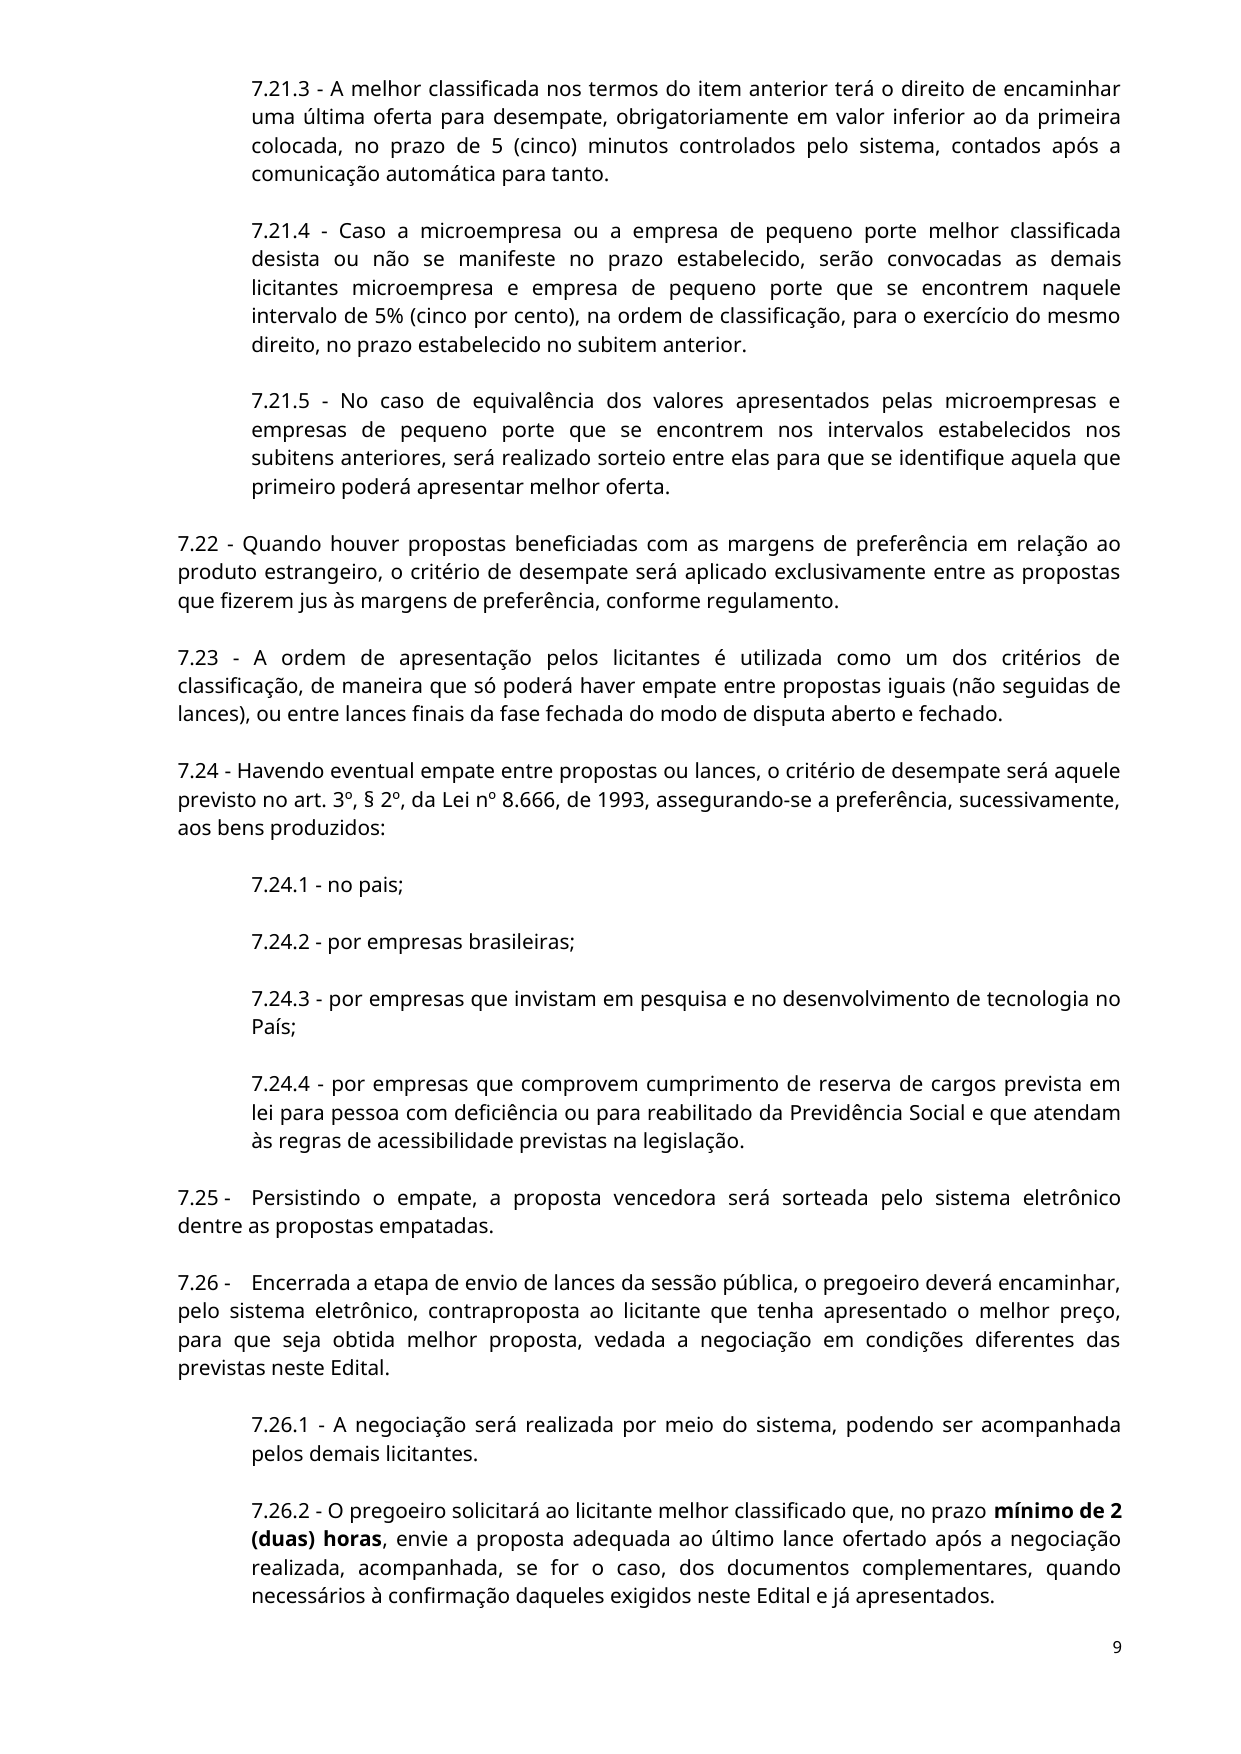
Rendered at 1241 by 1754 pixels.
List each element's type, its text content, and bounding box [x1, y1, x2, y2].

text 7.24 - Havendo eventual empate entre propostas ou lances, o critério de desempate será aquele previsto no art. 3º, § 2º, da Lei nº 8.666, de 1993, assegurando-se a preferência, sucessivamente, aos bens produzidos: [177, 756, 1122, 842]
text 7.22 - Quando houver propostas beneficiadas com as margens de preferência em relação ao produto estrangeiro, o critério de desempate será aplicado exclusivamente entre as propostas que fizerem jus às margens de preferência, conforme regulamento. [177, 529, 1122, 614]
text 7.26.1 - A negociação será realizada por meio do sistema, podendo ser acompanhada pelos demais licitantes. [251, 1410, 1122, 1467]
text 7.23 - A ordem de apresentação pelos licitantes é utilizada como um dos critérios de classificação, de maneira que só poderá haver empate entre propostas iguais (não seguidas de lances), ou entre lances finais da fase fechada do modo de disputa aberto e fechado. [177, 643, 1122, 728]
text 7.26 - Encerrada a etapa de envio de lances da sessão pública, o pregoeiro deverá encaminhar, pelo sistema eletrônico, contraproposta ao licitante que tenha apresentado o melhor preço, para que seja obtida melhor proposta, vedada a negociação em condições diferentes das previstas neste Edital. [177, 1268, 1122, 1382]
text 7.21.5 - No caso de equivalência dos valores apresentados pelas microempresas e empresas de pequeno porte que se encontrem nos intervalos estabelecidos nos subitens anteriores, será realizado sorteio entre elas para que se identifique aquela que primeiro poderá apresentar melhor oferta. [251, 387, 1122, 500]
text 7.25 - Persistindo o empate, a proposta vencedora será sorteada pelo sistema eletrônico dentre as propostas empatadas. [177, 1183, 1122, 1240]
text 7.26.2 - O pregoeiro solicitará ao licitante melhor classificado que, no prazo mínimo de 2 (duas) horas, envie a proposta adequada ao último lance ofertado após a negociação realizada, acompanhada, se for o caso, dos documentos complementares, quando necessários à confirmação daqueles exigidos neste Edital e já apresentados. [251, 1496, 1122, 1609]
text 7.24.3 - por empresas que invistam em pesquisa e no desenvolvimento de tecnologia no País; [251, 984, 1122, 1041]
text 7.24.4 - por empresas que comprovem cumprimento de reserva de cargos prevista em lei para pessoa com deficiência ou para reabilitado da Previdência Social e que atendam às regras de acessibilidade previstas na legislação. [251, 1069, 1122, 1154]
text 7.21.4 - Caso a microempresa ou a empresa de pequeno porte melhor classificada desista ou não se manifeste no prazo estabelecido, serão convocadas as demais licitantes microempresa e empresa de pequeno porte que se encontrem naquele intervalo de 5% (cinco por cento), na ordem de classificação, para o exercício do mesmo direito, no prazo estabelecido no subitem anterior. [251, 216, 1122, 358]
text 7.24.1 - no pais; [251, 870, 1122, 898]
text 7.24.2 - por empresas brasileiras; [251, 927, 1122, 955]
text 7.21.3 - A melhor classificada nos termos do item anterior terá o direito de encaminhar uma última oferta para desempate, obrigatoriamente em valor inferior ao da primeira colocada, no prazo de 5 (cinco) minutos controlados pelo sistema, contados após a comunicação automática para tanto. [251, 74, 1122, 188]
